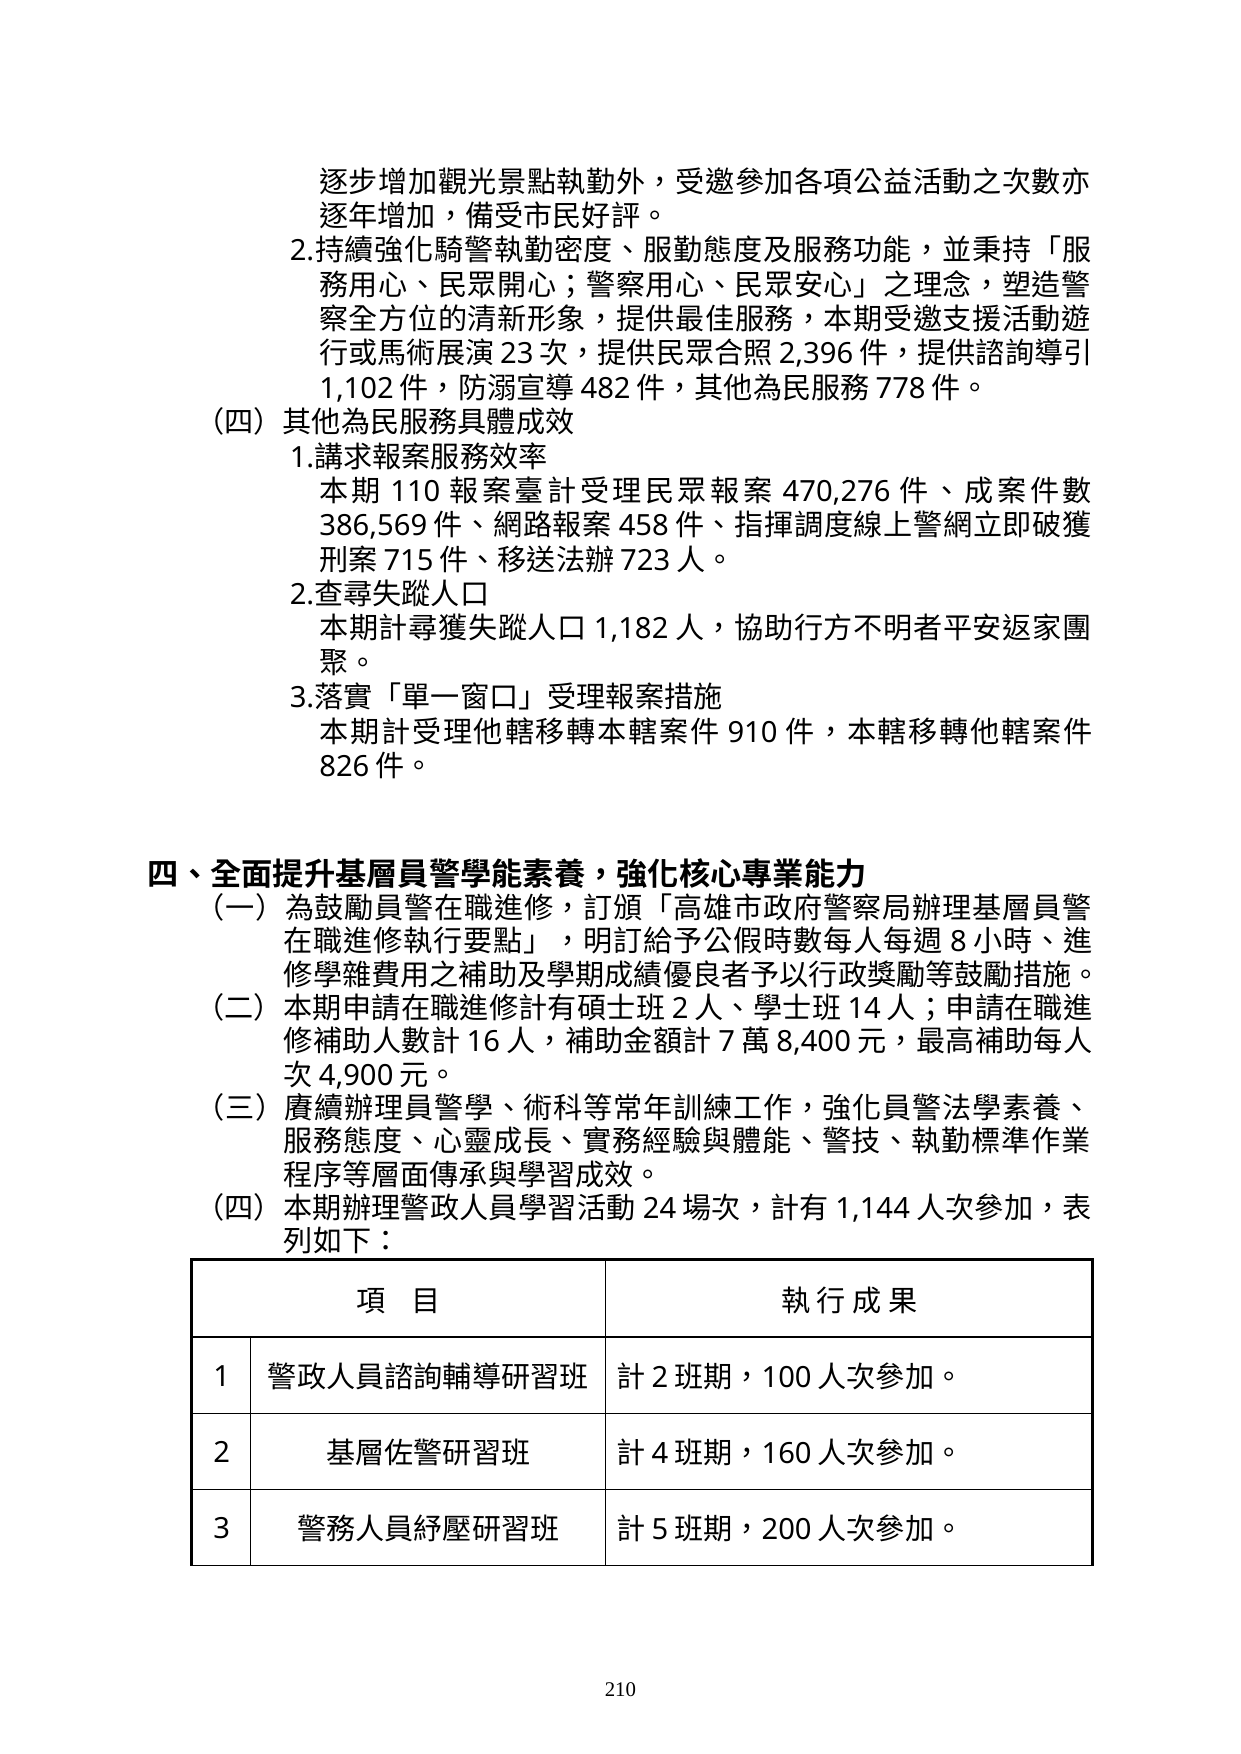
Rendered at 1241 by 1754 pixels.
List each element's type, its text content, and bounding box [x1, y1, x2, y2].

table_cell 警務人員紓壓研習班 [251, 1490, 605, 1564]
text （一）為鼓勵員警在職進修，訂頒「高雄市政府警察局辦理基層員警在職進修執行要點」，明訂給予公假時數每人每週8小時、進修學雜費用之補助及學期成績優良者予以行政獎勵等鼓勵措施。 [195, 892, 1092, 992]
table_cell 計2班期，100人次參加。 [606, 1338, 1091, 1412]
table_cell 3 [193, 1490, 250, 1564]
text 2.持續強化騎警執勤密度、服勤態度及服務功能，並秉持「服務用心、民眾開心；警察用心、民眾安心」之理念，塑造警察全方位的清新形象，提供最佳服務，本期受邀支援活動遊行或馬術展演23次，提供民眾合照2,396件，提供諮詢導引1,102件，防溺宣導482件，其他為民服務778件。 [289, 233, 1092, 405]
table_header 項 目 [193, 1261, 605, 1336]
text （四）本期辦理警政人員學習活動24場次，計有1,144人次參加，表列如下： [195, 1192, 1092, 1258]
text 1.講求報案服務效率 本期110報案臺計受理民眾報案470,276件、成案件數386,569件、網路報案458件、指揮調度線上警網立即破獲刑案715件、移送法辦723人。 [289, 439, 1092, 577]
text 2.查尋失蹤人口 本期計尋獲失蹤人口1,182人，協助行方不明者平安返家團聚。 [289, 577, 1092, 680]
table_cell 基層佐警研習班 [251, 1414, 605, 1488]
text 3.落實「單一窗口」受理報案措施 本期計受理他轄移轉本轄案件910件，本轄移轉他轄案件826件。 [289, 680, 1092, 783]
text 逐步增加觀光景點執勤外，受邀參加各項公益活動之次數亦逐年增加，備受市民好評。 [289, 164, 1092, 233]
table_cell 計5班期，200人次參加。 [606, 1490, 1091, 1564]
table_cell 計4班期，160人次參加。 [606, 1414, 1091, 1488]
text 四、全面提升基層員警學能素養，強化核心專業能力 [148, 858, 1092, 892]
table_cell 2 [193, 1414, 250, 1488]
table_header 執 行 成 果 [606, 1261, 1091, 1336]
text （三）賡續辦理員警學、術科等常年訓練工作，強化員警法學素養、服務態度、心靈成長、實務經驗與體能、警技、執勤標準作業程序等層面傳承與學習成效。 [195, 1092, 1092, 1192]
text （四）其他為民服務具體成效 [195, 405, 1092, 439]
table_cell 警政人員諮詢輔導研習班 [251, 1338, 605, 1412]
table_cell 1 [193, 1338, 250, 1412]
text （二）本期申請在職進修計有碩士班2人、學士班14人；申請在職進修補助人數計16人，補助金額計7萬8,400元，最高補助每人次4,900元。 [195, 992, 1092, 1092]
